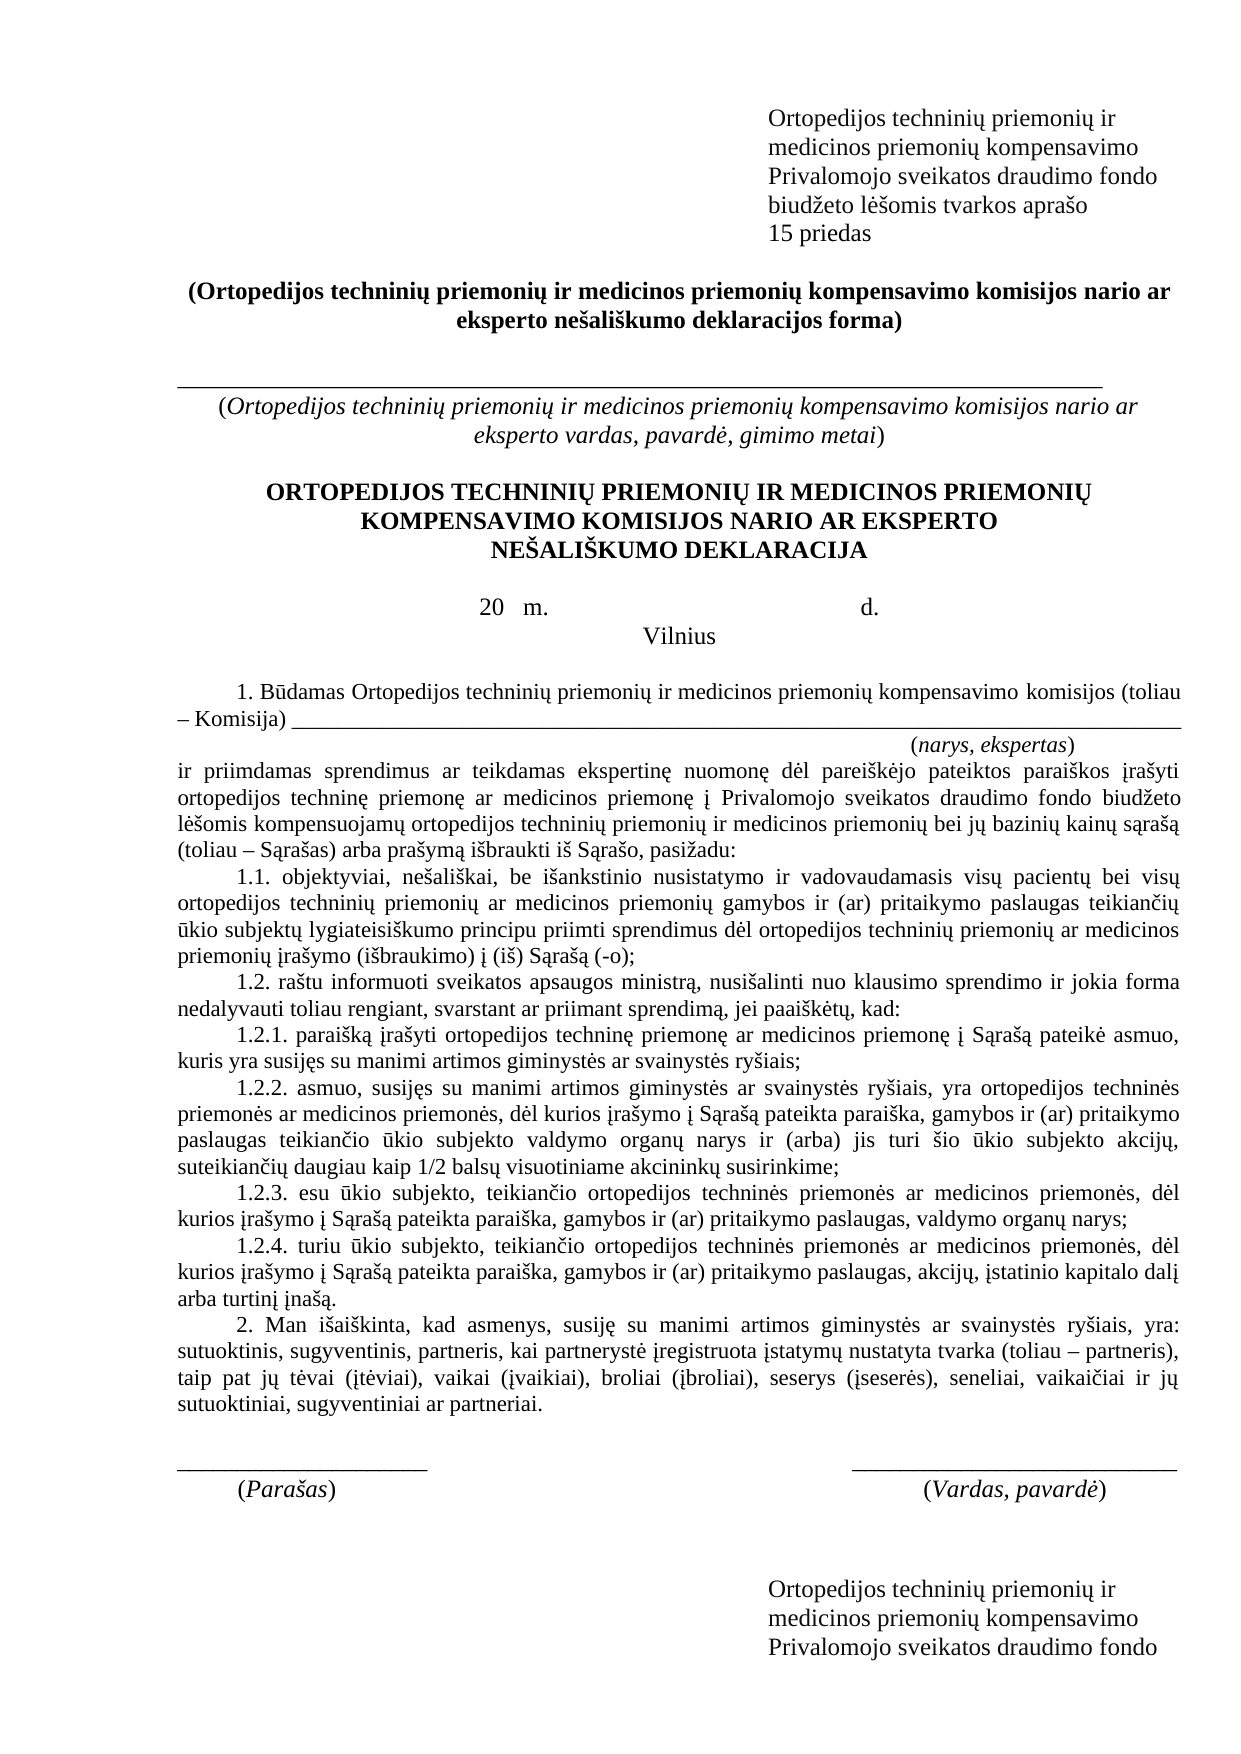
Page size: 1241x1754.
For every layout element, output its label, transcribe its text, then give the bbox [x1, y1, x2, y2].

text Vilnius [177, 621, 1181, 650]
text (Parašas) (Vardas, pavardė) [177, 1474, 1181, 1503]
text Privalomojo sveikatos draudimo fondo [768, 1632, 1181, 1661]
text medicinos priemonių kompensavimo [768, 132, 1181, 161]
text 1.2. raštu informuoti sveikatos apsaugos ministrą, nusišalinti nuo klausimo sprendimo ir jokia forma nedalyvauti toliau rengiant, svarstant ar priimant sprendimą, jei paaiškėtų, kad: [177, 968, 1181, 1021]
text NEŠALIŠKUMO DEKLARACIJA [177, 535, 1181, 563]
text 20 m. d. [177, 592, 1181, 621]
text 1.2.2. asmuo, susijęs su manimi artimos giminystės ar svainystės ryšiais, yra ortopedijos techninės priemonės ar medicinos priemonės, dėl kurios įrašymo į Sąrašą pateikta paraiška, gamybos ir (ar) pritaikymo paslaugas teikiančio ūkio subjekto valdymo organų narys ir (arba) jis turi šio ūkio subjekto akcijų, suteikiančių daugiau kaip 1/2 balsų visuotiniame akcininkų susirinkime; [177, 1074, 1181, 1179]
text 1. Būdamas Ortopedijos techninių priemonių ir medicinos priemonių kompensavimo komisijos (toliau – Komisija) [177, 678, 1181, 731]
text Ortopedijos techninių priemonių ir [768, 103, 1181, 132]
text (narys, ekspertas) [177, 731, 1181, 757]
text 2. Man išaiškinta, kad asmenys, susiję su manimi artimos giminystės ar svainystės ryšiais, yra: sutuoktinis, sugyventinis, partneris, kai partnerystė įregistruota įstatymų nustatyta tvarka (toliau – partneris), taip pat jų tėvai (įtėviai), vaikai (įvaikiai), broliai (įbroliai), seserys (įseserės), seneliai, vaikaičiai ir jų sutuoktiniai, sugyventiniai ar partneriai. [177, 1311, 1181, 1416]
text 1.2.4. turiu ūkio subjekto, teikiančio ortopedijos techninės priemonės ar medicinos priemonės, dėl kurios įrašymo į Sąrašą pateikta paraiška, gamybos ir (ar) pritaikymo paslaugas, akcijų, įstatinio kapitalo dalį arba turtinį įnašą. [177, 1232, 1181, 1311]
text 1.2.1. paraišką įrašyti ortopedijos techninę priemonę ar medicinos priemonę į Sąrašą pateikė asmuo, kuris yra susijęs su manimi artimos giminystės ar svainystės ryšiais; [177, 1021, 1181, 1074]
text 15 priedas [768, 218, 1181, 247]
text 1.1. objektyviai, nešališkai, be išankstinio nusistatymo ir vadovaudamasis visų pacientų bei visų ortopedijos techninių priemonių ar medicinos priemonių gamybos ir (ar) pritaikymo paslaugas teikiančių ūkio subjektų lygiateisiškumo principu priimti sprendimus dėl ortopedijos techninių priemonių ar medicinos priemonių įrašymo (išbraukimo) į (iš) Sąrašą (-o); [177, 863, 1181, 968]
text medicinos priemonių kompensavimo [768, 1603, 1181, 1632]
text ir priimdamas sprendimus ar teikdamas ekspertinę nuomonę dėl pareiškėjo pateiktos paraiškos įrašyti ortopedijos techninę priemonę ar medicinos priemonę į Privalomojo sveikatos draudimo fondo biudžeto lėšomis kompensuojamų ortopedijos techninių priemonių ir medicinos priemonių bei jų bazinių kainų sąrašą (toliau – Sąrašas) arba prašymą išbraukti iš Sąrašo, pasižadu: [177, 757, 1181, 863]
text ORTOPEDIJOS TECHNINIŲ PRIEMONIŲ IR MEDICINOS PRIEMONIŲ KOMPENSAVIMO KOMISIJOS NARIO AR EKSPERTO [177, 477, 1181, 535]
text (Ortopedijos techninių priemonių ir medicinos priemonių kompensavimo komisijos nario ar eksperto nešališkumo deklaracijos forma) [177, 276, 1181, 333]
text Privalomojo sveikatos draudimo fondo [768, 161, 1181, 190]
text (Ortopedijos techninių priemonių ir medicinos priemonių kompensavimo komisijos nario ar eksperto vardas, pavardė, gimimo metai) [177, 391, 1181, 448]
text __________________________________________________________________________ [177, 362, 1181, 391]
text Ortopedijos techninių priemonių ir [768, 1574, 1181, 1603]
text 1.2.3. esu ūkio subjekto, teikiančio ortopedijos techninės priemonės ar medicinos priemonės, dėl kurios įrašymo į Sąrašą pateikta paraiška, gamybos ir (ar) pritaikymo paslaugas, valdymo organų narys; [177, 1179, 1181, 1232]
text biudžeto lėšomis tvarkos aprašo [768, 190, 1181, 218]
